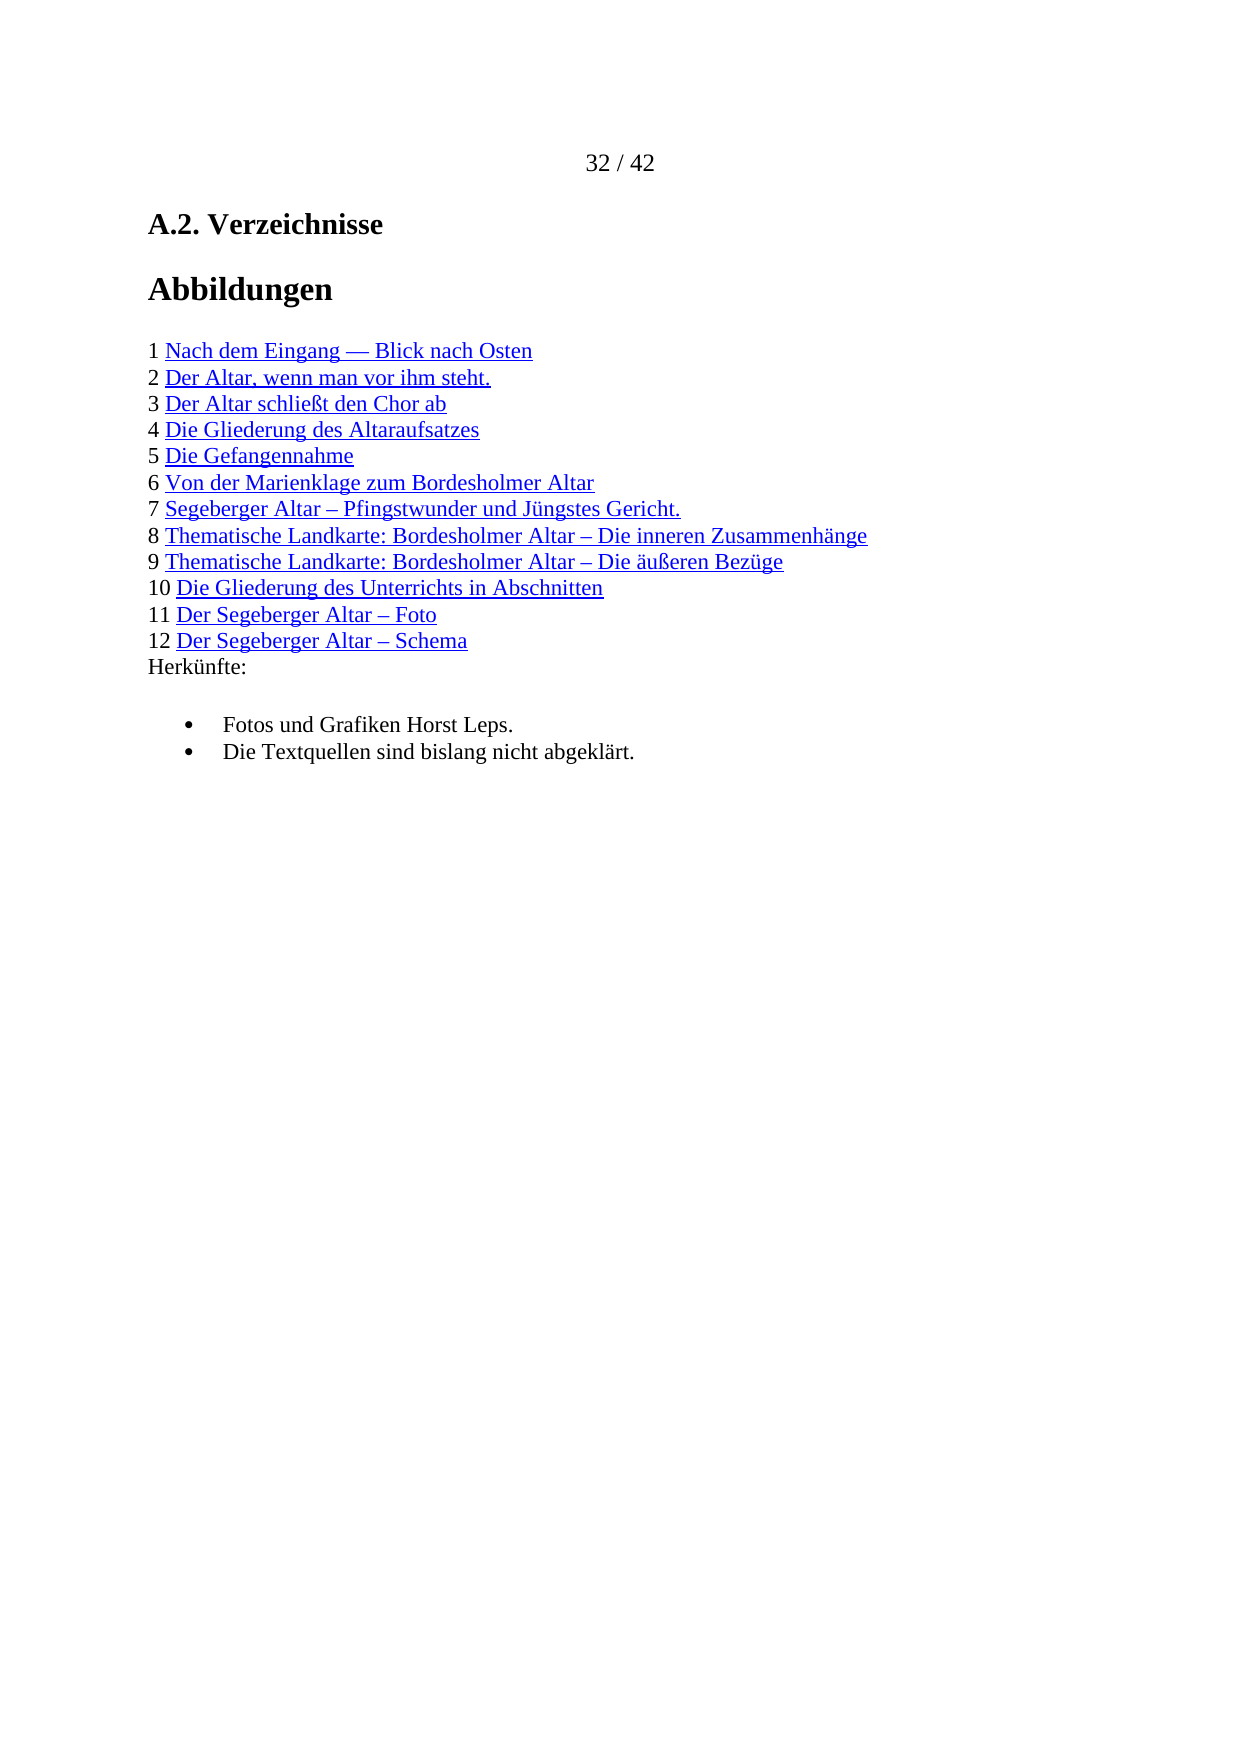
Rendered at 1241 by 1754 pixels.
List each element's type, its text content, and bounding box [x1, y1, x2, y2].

subtitle Abbildungen [148, 270, 1093, 308]
subtitle A.2. Verzeichnisse [148, 206, 1093, 241]
list Fotos und Grafiken Horst Leps. [185, 709, 1093, 738]
text 1 Nach dem Eingang — Blick nach Osten 2 Der Altar, wenn man vor ihm steht. 3 Der Altar schließt den Chor ab 4 Die Gliederung des Altaraufsatzes 5 Die Gefangennahme 6 Von der Marienklage zum Bordesholmer Altar 7 Segeberger Altar – Pfingstwunder und Jüngstes Gericht. 8 Thematische Landkarte: Bordesholmer Altar – Die inneren Zusammenhänge 9 Thematische Landkarte: Bordesholmer Altar – Die äußeren Bezüge 10 Die Gliederung des Unterrichts in Abschnitten 11 Der Segeberger Altar – Foto 12 Der Segeberger Altar – Schema [148, 337, 1093, 653]
list Die Textquellen sind bislang nicht abgeklärt. [185, 738, 1093, 764]
text Herkünfte: [148, 653, 1093, 680]
